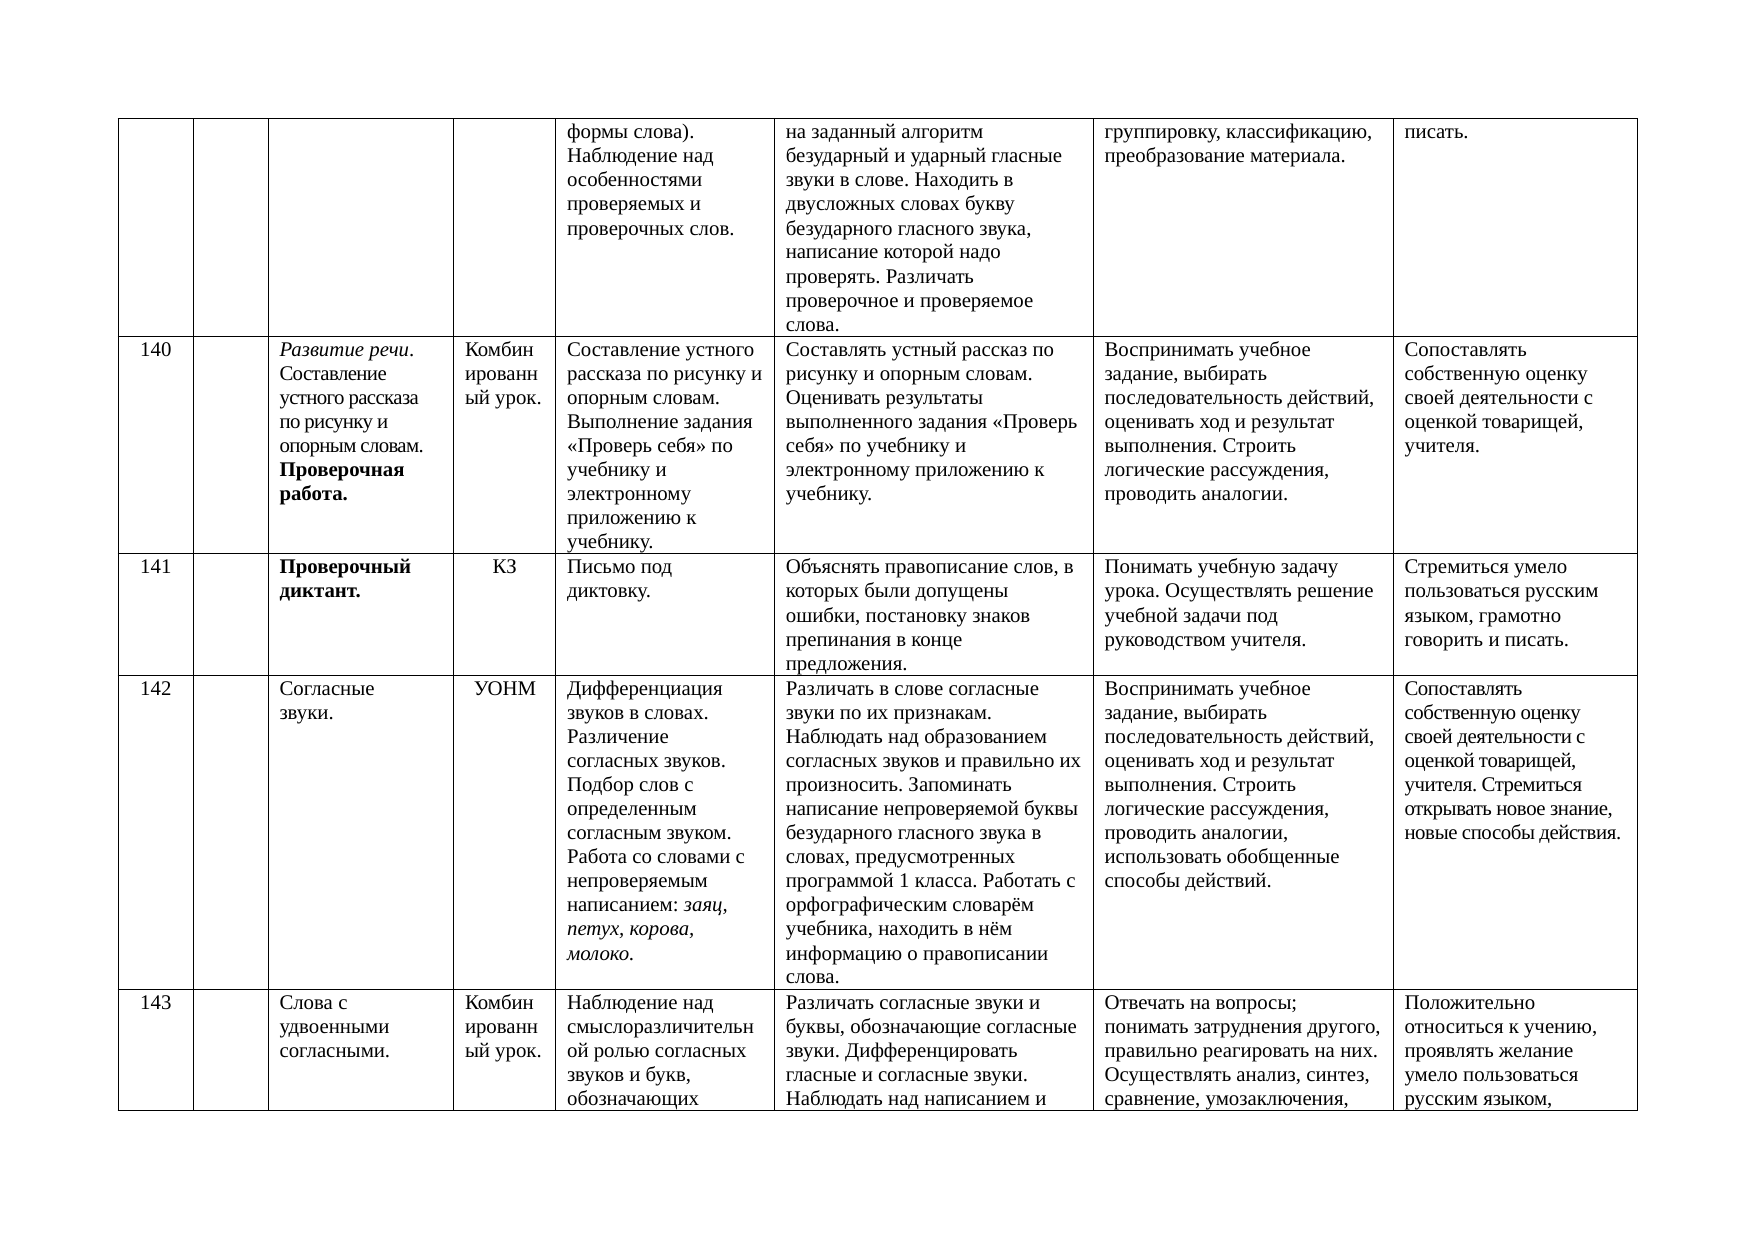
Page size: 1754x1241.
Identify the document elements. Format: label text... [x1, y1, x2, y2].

table_cell КЗ [454, 554, 555, 675]
table_cell 143 [119, 990, 193, 1110]
table_cell группировку, классификацию, преобразование материала. [1094, 119, 1393, 336]
table_cell на заданный алгоритм безударный и ударный гласные звуки в слове. Находить в двусложных словах букву безударного гласного звука, написание которой надо проверять. Различать проверочное и проверяемое слова. [775, 119, 1093, 336]
table_cell УОНМ [454, 676, 555, 988]
table_cell формы слова). Наблюдение над особенностями проверяемых и проверочных слов. [556, 119, 774, 336]
table_cell Отвечать на вопросы; понимать затруднения другого, правильно реагировать на них. Осуществлять анализ, синтез, сравнение, умозаключения, [1094, 990, 1393, 1110]
table_cell Положительно относиться к учению, проявлять желание умело пользоваться русским языком, [1394, 990, 1637, 1110]
table_cell Объяснять правописание слов, в которых были допущены ошибки, постановку знаков препинания в конце предложения. [775, 554, 1093, 675]
table_cell [194, 676, 268, 988]
table_cell Сопоставлять собственную оценку своей деятельности с оценкой товарищей, учителя. Стремиться открывать новое знание, новые способы действия. [1394, 676, 1637, 988]
table_cell Слова с удвоенными согласными. [269, 990, 453, 1110]
table_cell 140 [119, 337, 193, 553]
table_cell [194, 990, 268, 1110]
table_cell [454, 119, 555, 336]
table_cell Развитие речи. Составление устного рассказа по рисунку и опорным словам. Проверочная работа. [269, 337, 453, 553]
table_cell Воспринимать учебное задание, выбирать последовательность действий, оценивать ход и результат выполнения. Строить логические рассуждения, проводить аналогии, использовать обобщенные способы действий. [1094, 676, 1393, 988]
table_cell Наблюдение над смыслоразличительной ролью согласных звуков и букв, обозначающих [556, 990, 774, 1110]
table_cell Комбинированный урок. [454, 337, 555, 553]
table_cell Стремиться умело пользоваться русским языком, грамотно говорить и писать. [1394, 554, 1637, 675]
table_cell [194, 119, 268, 336]
table_cell Проверочный диктант. [269, 554, 453, 675]
table_cell [269, 119, 453, 336]
table_cell Составление устного рассказа по рисунку и опорным словам. Выполнение задания «Проверь себя» по учебнику и электронному приложению к учебнику. [556, 337, 774, 553]
table_cell Дифференциация звуков в словах. Различение согласных звуков. Подбор слов с определенным согласным звуком. Работа со словами с непроверяемым написанием: заяц, петух, корова, молоко. [556, 676, 774, 988]
table_cell [194, 337, 268, 553]
table_cell писать. [1394, 119, 1637, 336]
table_cell Согласные звуки. [269, 676, 453, 988]
table_cell Понимать учебную задачу урока. Осуществлять решение учебной задачи под руководством учителя. [1094, 554, 1393, 675]
table_cell 141 [119, 554, 193, 675]
table_cell [194, 554, 268, 675]
table_cell Сопоставлять собственную оценку своей деятельности с оценкой товарищей, учителя. [1394, 337, 1637, 553]
table_cell Различать согласные звуки и буквы, обозначающие согласные звуки. Дифференцировать гласные и согласные звуки. Наблюдать над написанием и [775, 990, 1093, 1110]
table_cell Комбинированный урок. [454, 990, 555, 1110]
table_cell Различать в слове согласные звуки по их признакам. Наблюдать над образованием согласных звуков и правильно их произносить. Запоминать написание непроверяемой буквы безударного гласного звука в словах, предусмотренных программой 1 класса. Работать с орфографическим словарём учебника, находить в нём информацию о правописании слова. [775, 676, 1093, 988]
table_cell Письмо под диктовку. [556, 554, 774, 675]
table_cell Составлять устный рассказ по рисунку и опорным словам. Оценивать результаты выполненного задания «Проверь себя» по учебнику и электронному приложению к учебнику. [775, 337, 1093, 553]
table_cell 142 [119, 676, 193, 988]
table_cell [119, 119, 193, 336]
table_cell Воспринимать учебное задание, выбирать последовательность действий, оценивать ход и результат выполнения. Строить логические рассуждения, проводить аналогии. [1094, 337, 1393, 553]
